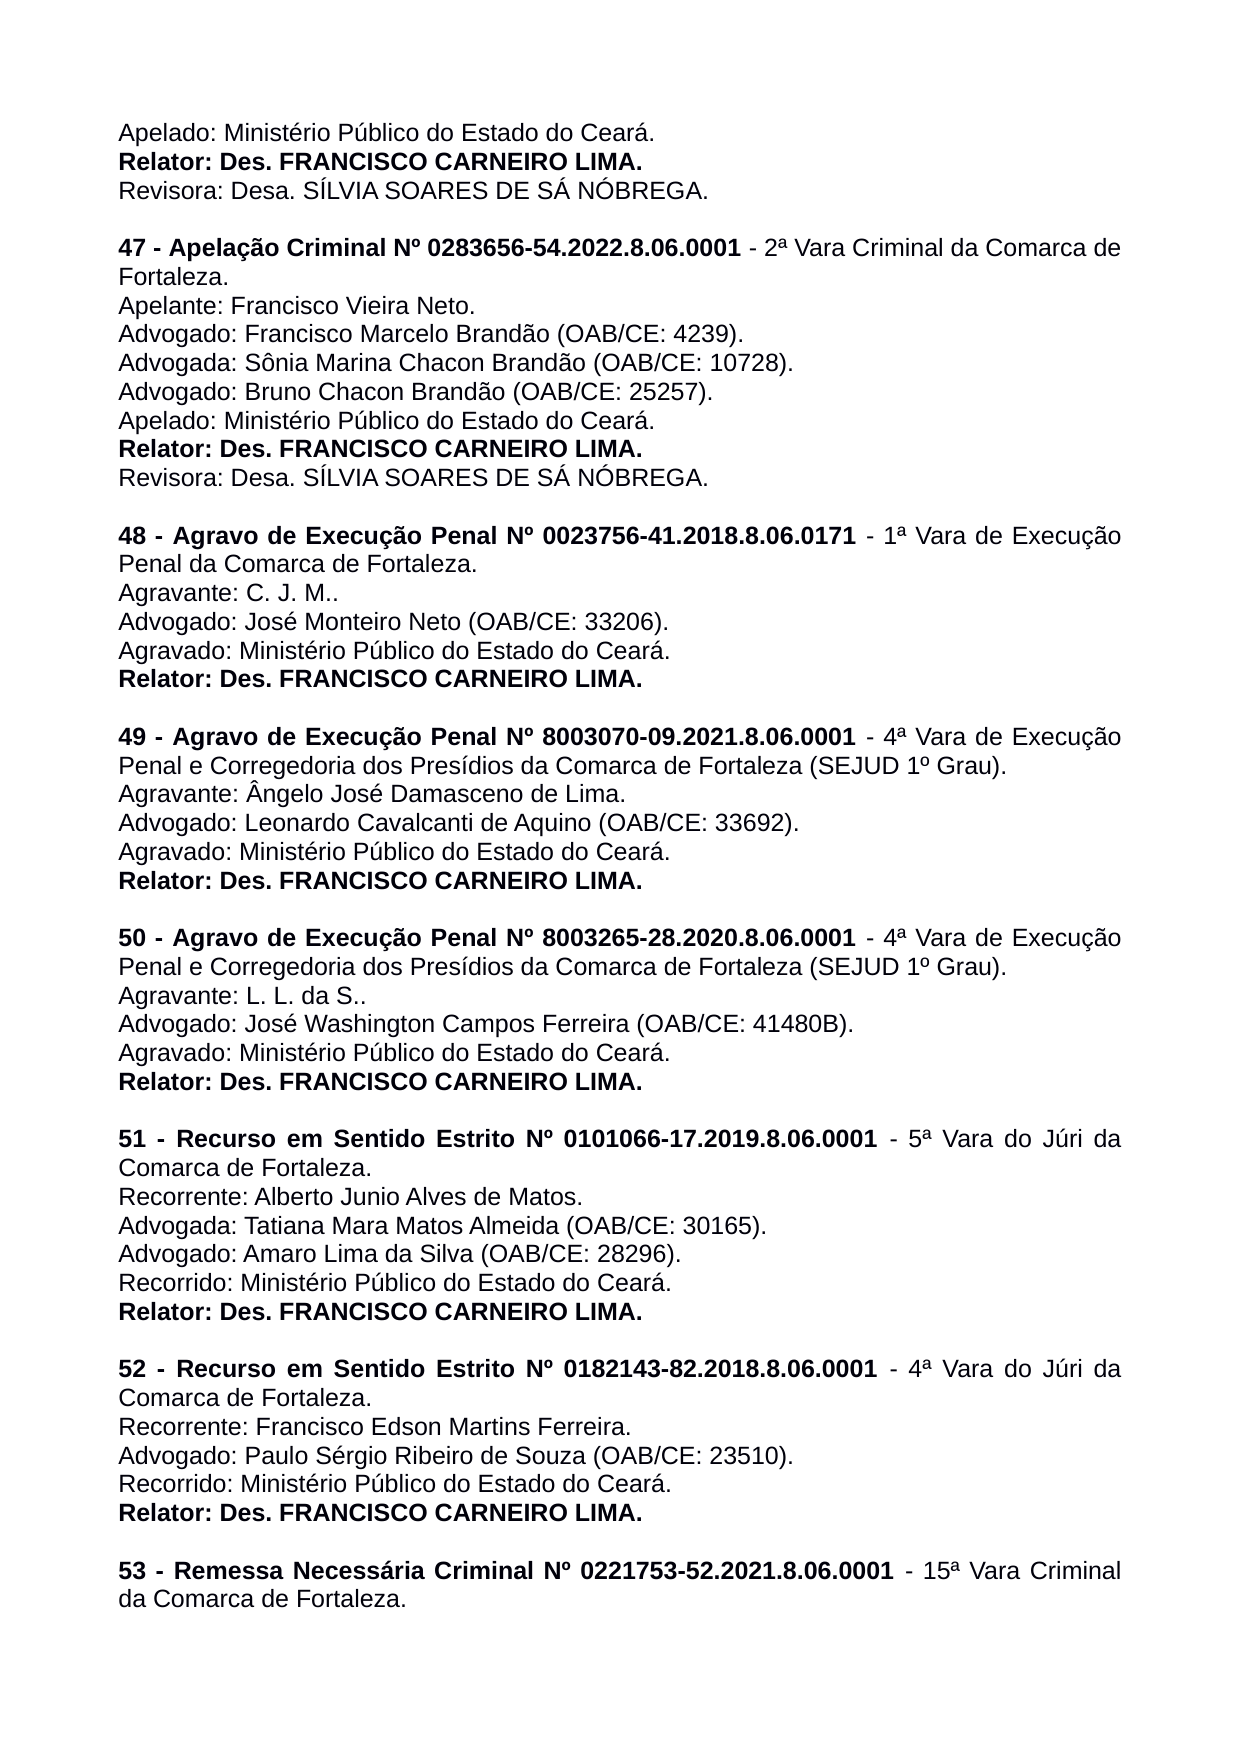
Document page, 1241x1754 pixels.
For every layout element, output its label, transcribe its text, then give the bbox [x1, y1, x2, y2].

text Relator: Des. FRANCISCO CARNEIRO LIMA. [118, 1297, 1122, 1326]
text Advogado: José Washington Campos Ferreira (OAB/CE: 41480B). [118, 1009, 1122, 1038]
text Advogado: Paulo Sérgio Ribeiro de Souza (OAB/CE: 23510). [118, 1441, 1122, 1469]
text Apelado: Ministério Público do Estado do Ceará. [118, 118, 1122, 147]
text Advogado: Leonardo Cavalcanti de Aquino (OAB/CE: 33692). [118, 808, 1122, 837]
text Agravante: L. L. da S.. [118, 981, 1122, 1009]
text Advogado: José Monteiro Neto (OAB/CE: 33206). [118, 607, 1122, 636]
text Agravado: Ministério Público do Estado do Ceará. [118, 636, 1122, 664]
text Advogado: Bruno Chacon Brandão (OAB/CE: 25257). [118, 377, 1122, 406]
text 47 - Apelação Criminal Nº 0283656-54.2022.8.06.0001 - 2ª Vara Criminal da Comarca de Fortaleza. [118, 233, 1122, 291]
text 51 - Recurso em Sentido Estrito Nº 0101066-17.2019.8.06.0001 - 5ª Vara do Júri da Comarca de Fortaleza. [118, 1124, 1122, 1182]
text Apelado: Ministério Público do Estado do Ceará. [118, 406, 1122, 434]
text 48 - Agravo de Execução Penal Nº 0023756-41.2018.8.06.0171 - 1ª Vara de Execução Penal da Comarca de Fortaleza. [118, 521, 1122, 578]
text Relator: Des. FRANCISCO CARNEIRO LIMA. [118, 1067, 1122, 1096]
text Relator: Des. FRANCISCO CARNEIRO LIMA. [118, 866, 1122, 894]
text 53 - Remessa Necessária Criminal Nº 0221753-52.2021.8.06.0001 - 15ª Vara Criminal da Comarca de Fortaleza. [118, 1556, 1122, 1613]
text 50 - Agravo de Execução Penal Nº 8003265-28.2020.8.06.0001 - 4ª Vara de Execução Penal e Corregedoria dos Presídios da Comarca de Fortaleza (SEJUD 1º Grau). [118, 923, 1122, 981]
text Relator: Des. FRANCISCO CARNEIRO LIMA. [118, 664, 1122, 693]
text Agravado: Ministério Público do Estado do Ceará. [118, 837, 1122, 866]
text Agravante: Ângelo José Damasceno de Lima. [118, 779, 1122, 808]
text Recorrente: Francisco Edson Martins Ferreira. [118, 1412, 1122, 1441]
text 49 - Agravo de Execução Penal Nº 8003070-09.2021.8.06.0001 - 4ª Vara de Execução Penal e Corregedoria dos Presídios da Comarca de Fortaleza (SEJUD 1º Grau). [118, 722, 1122, 779]
text Advogado: Amaro Lima da Silva (OAB/CE: 28296). [118, 1239, 1122, 1268]
text Recorrido: Ministério Público do Estado do Ceará. [118, 1268, 1122, 1297]
text Advogado: Francisco Marcelo Brandão (OAB/CE: 4239). [118, 319, 1122, 348]
text Advogada: Sônia Marina Chacon Brandão (OAB/CE: 10728). [118, 348, 1122, 377]
text 52 - Recurso em Sentido Estrito Nº 0182143-82.2018.8.06.0001 - 4ª Vara do Júri da Comarca de Fortaleza. [118, 1354, 1122, 1412]
text Agravante: C. J. M.. [118, 578, 1122, 607]
text Relator: Des. FRANCISCO CARNEIRO LIMA. [118, 1498, 1122, 1527]
text Revisora: Desa. SÍLVIA SOARES DE SÁ NÓBREGA. [118, 176, 1122, 204]
text Relator: Des. FRANCISCO CARNEIRO LIMA. [118, 434, 1122, 463]
text Agravado: Ministério Público do Estado do Ceará. [118, 1038, 1122, 1067]
text Recorrido: Ministério Público do Estado do Ceará. [118, 1469, 1122, 1498]
text Recorrente: Alberto Junio Alves de Matos. [118, 1182, 1122, 1211]
text Revisora: Desa. SÍLVIA SOARES DE SÁ NÓBREGA. [118, 463, 1122, 492]
text Relator: Des. FRANCISCO CARNEIRO LIMA. [118, 147, 1122, 176]
text Apelante: Francisco Vieira Neto. [118, 291, 1122, 319]
text Advogada: Tatiana Mara Matos Almeida (OAB/CE: 30165). [118, 1211, 1122, 1239]
